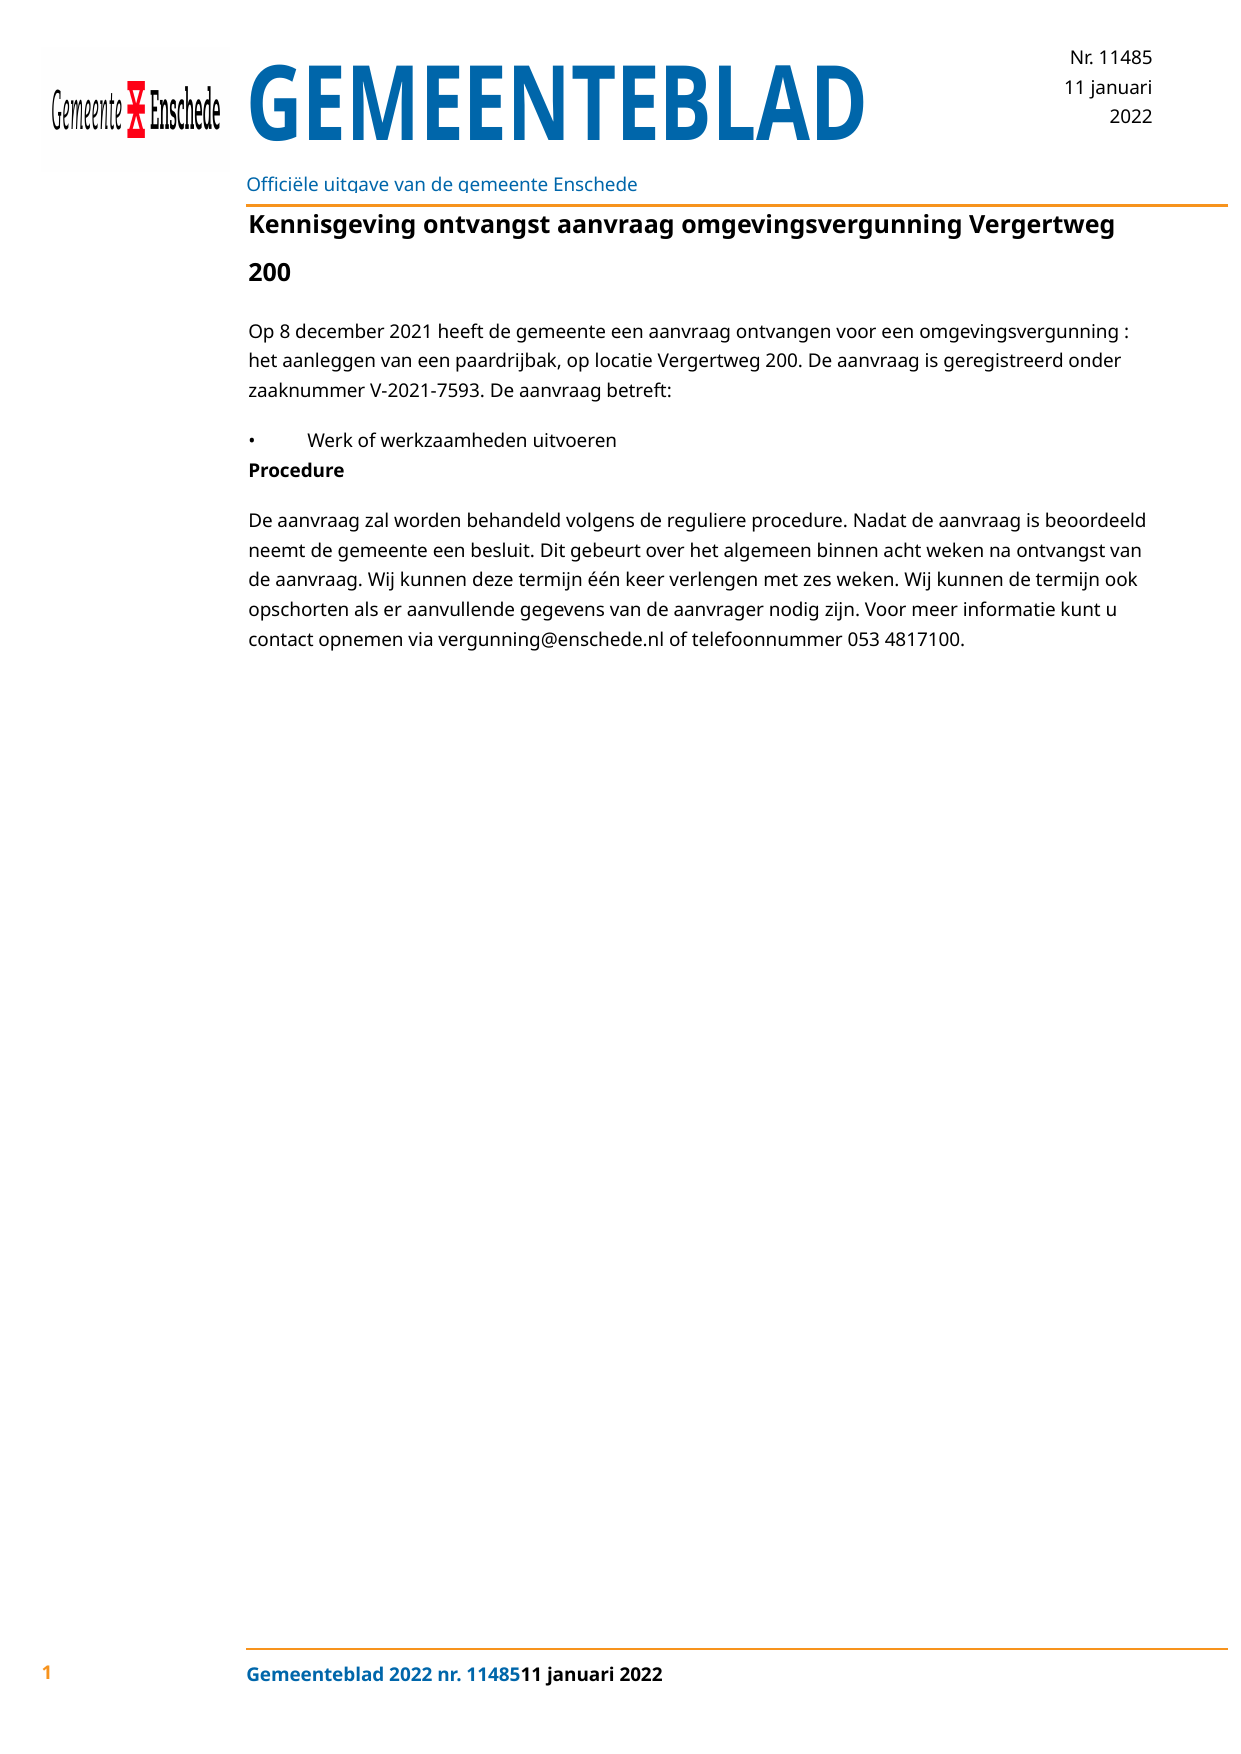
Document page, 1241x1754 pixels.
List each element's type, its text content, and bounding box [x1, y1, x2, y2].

list Werk of werkzaamheden uitvoeren [248, 427, 1152, 453]
picture [41, 47, 231, 172]
text De aanvraag zal worden behandeld volgens de reguliere procedure. Nadat de aanvraag is beoordeeld neemt de gemeente een besluit. Dit gebeurt over het algemeen binnen acht weken na ontvangst van de aanvraag. Wij kunnen deze termijn één keer verlengen met zes weken. Wij kunnen de termijn ook opschorten als er aanvullende gegevens van de aanvrager nodig zijn. Voor meer informatie kunt u contact opnemen via vergunning@enschede.nl of telefoonnummer 053 4817100. [248, 507, 1152, 652]
text Op 8 december 2021 heeft de gemeente een aanvraag ontvangen voor een omgevingsvergunning : het aanleggen van een paardrijbak, op locatie Vergertweg 200. De aanvraag is geregistreerd onder zaaknummer V-2021-7593. De aanvraag betreft: [248, 318, 1152, 403]
text Kennisgeving ontvangst aanvraag omgevingsvergunning Vergertweg 200 [248, 207, 1152, 288]
text Procedure [248, 457, 1152, 483]
